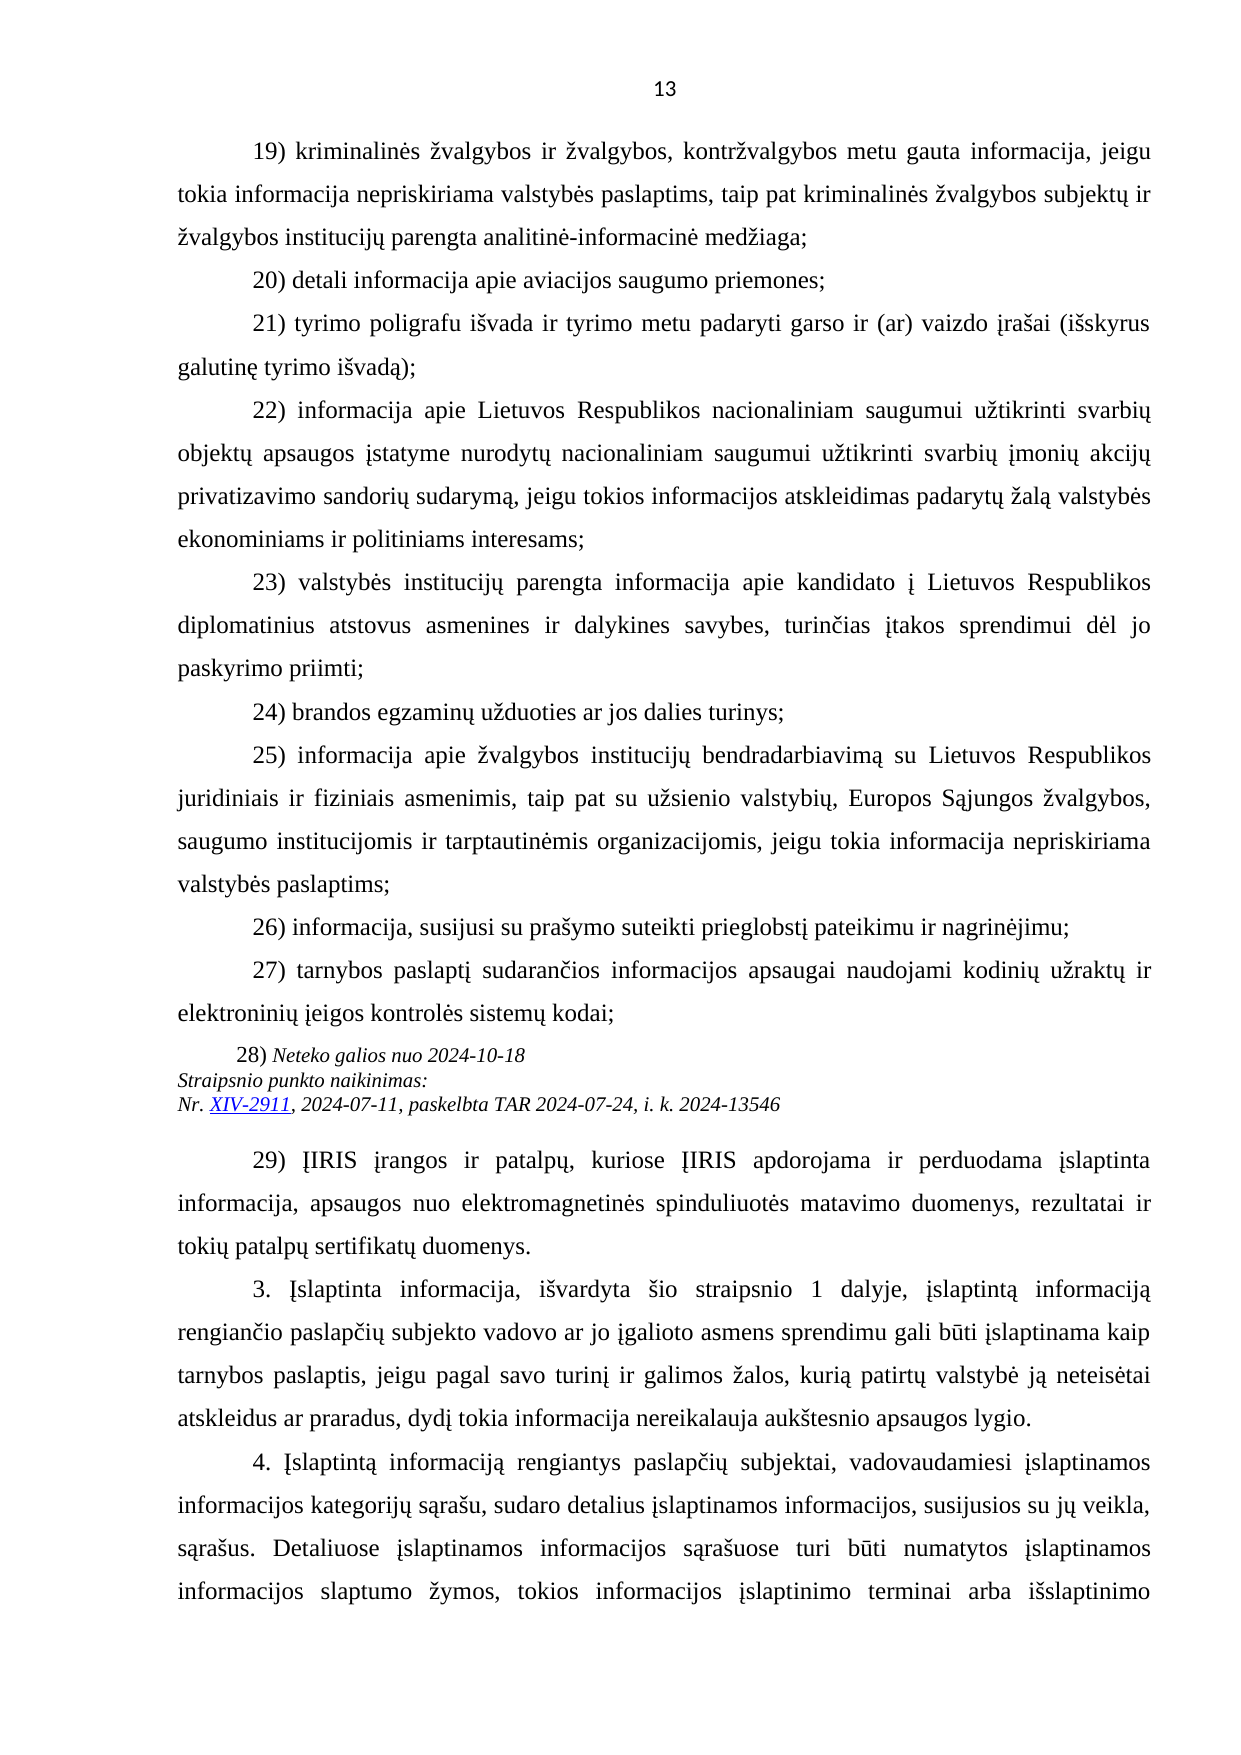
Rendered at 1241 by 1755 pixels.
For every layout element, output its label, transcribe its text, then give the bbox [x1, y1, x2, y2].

text 3. Įslaptinta informacija, išvardyta šio straipsnio 1 dalyje, įslaptintą informaciją rengiančio paslapčių subjekto vadovo ar jo įgalioto asmens sprendimu gali būti įslaptinama kaip tarnybos paslaptis, jeigu pagal savo turinį ir galimos žalos, kurią patirtų valstybė ją neteisėtai atskleidus ar praradus, dydį tokia informacija nereikalauja aukštesnio apsaugos lygio. [177, 1274, 1152, 1432]
text 24) brandos egzaminų užduoties ar jos dalies turinys; [177, 697, 1152, 725]
text 21) tyrimo poligrafu išvada ir tyrimo metu padaryti garso ir (ar) vaizdo įrašai (išskyrus galutinę tyrimo išvadą); [177, 308, 1152, 380]
text 29) ĮIRIS įrangos ir patalpų, kuriose ĮIRIS apdorojama ir perduodama įslaptinta informacija, apsaugos nuo elektromagnetinės spinduliuotės matavimo duomenys, rezultatai ir tokių patalpų sertifikatų duomenys. [177, 1145, 1152, 1260]
text 26) informacija, susijusi su prašymo suteikti prieglobstį pateikimu ir nagrinėjimu; [177, 912, 1152, 941]
text Straipsnio punkto naikinimas: [177, 1068, 1152, 1092]
text 27) tarnybos paslaptį sudarančios informacijos apsaugai naudojami kodinių užraktų ir elektroninių įeigos kontrolės sistemų kodai; [177, 955, 1152, 1027]
text 20) detali informacija apie aviacijos saugumo priemones; [177, 265, 1152, 294]
text 25) informacija apie žvalgybos institucijų bendradarbiavimą su Lietuvos Respublikos juridiniais ir fiziniais asmenimis, taip pat su užsienio valstybių, Europos Sąjungos žvalgybos, saugumo institucijomis ir tarptautinėmis organizacijomis, jeigu tokia informacija nepriskiriama valstybės paslaptims; [177, 740, 1152, 898]
text Nr. XIV-2911, 2024-07-11, paskelbta TAR 2024-07-24, i. k. 2024-13546 [177, 1092, 1152, 1116]
text 22) informacija apie Lietuvos Respublikos nacionaliniam saugumui užtikrinti svarbių objektų apsaugos įstatyme nurodytų nacionaliniam saugumui užtikrinti svarbių įmonių akcijų privatizavimo sandorių sudarymą, jeigu tokios informacijos atskleidimas padarytų žalą valstybės ekonominiams ir politiniams interesams; [177, 395, 1152, 553]
text 19) kriminalinės žvalgybos ir žvalgybos, kontržvalgybos metu gauta informacija, jeigu tokia informacija nepriskiriama valstybės paslaptims, taip pat kriminalinės žvalgybos subjektų ir žvalgybos institucijų parengta analitinė-informacinė medžiaga; [177, 136, 1152, 251]
text 4. Įslaptintą informaciją rengiantys paslapčių subjektai, vadovaudamiesi įslaptinamos informacijos kategorijų sąrašu, sudaro detalius įslaptinamos informacijos, susijusios su jų veikla, sąrašus. Detaliuose įslaptinamos informacijos sąrašuose turi būti numatytos įslaptinamos informacijos slaptumo žymos, tokios informacijos įslaptinimo terminai arba išslaptinimo [177, 1447, 1152, 1605]
text 28) Neteko galios nuo 2024-10-18 [177, 1042, 1152, 1068]
text 23) valstybės institucijų parengta informacija apie kandidato į Lietuvos Respublikos diplomatinius atstovus asmenines ir dalykines savybes, turinčias įtakos sprendimui dėl jo paskyrimo priimti; [177, 567, 1152, 682]
